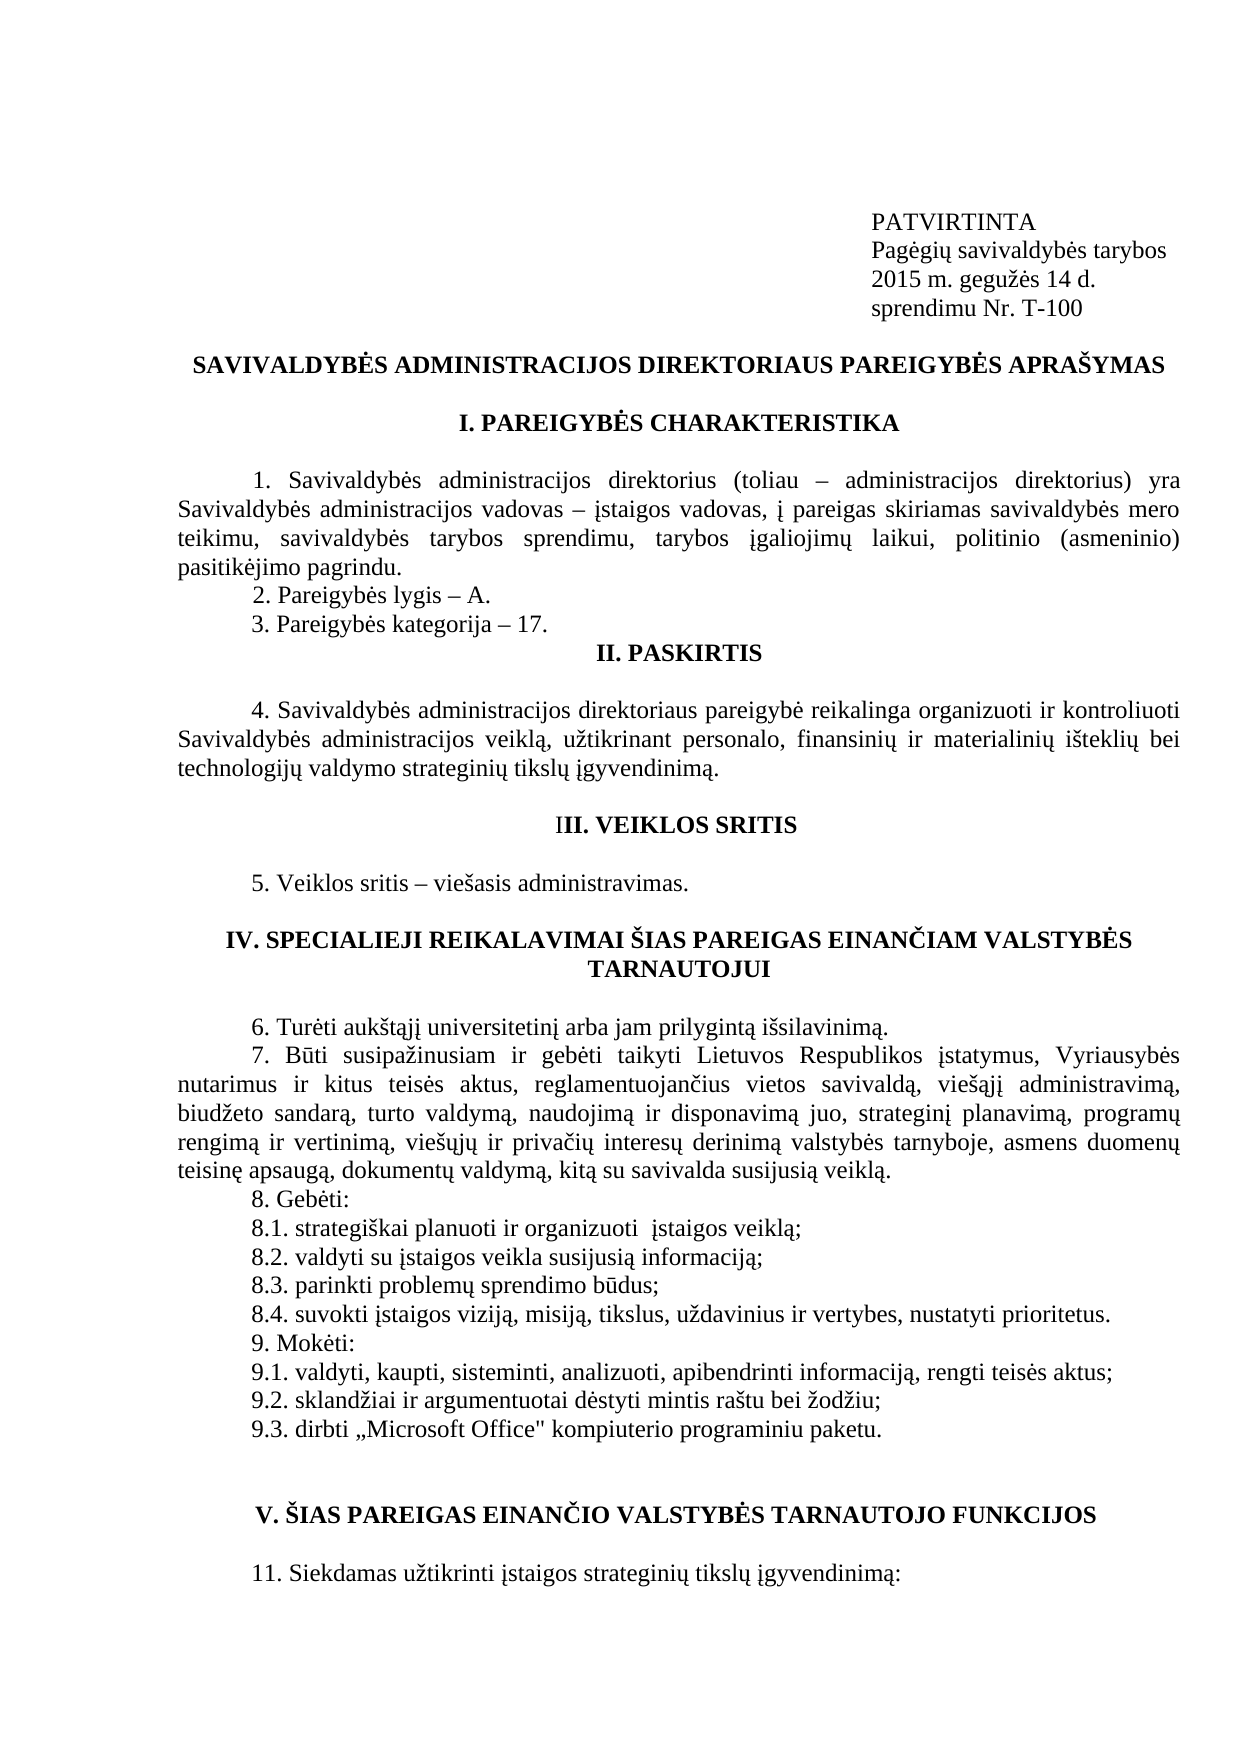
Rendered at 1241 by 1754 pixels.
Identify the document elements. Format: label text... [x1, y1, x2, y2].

text III. VEIKLOS SRITIS [177, 810, 1181, 839]
text 9.2. sklandžiai ir argumentuotai dėstyti mintis raštu bei žodžiu; [177, 1385, 1181, 1414]
text Pagėgių savivaldybės tarybos [871, 235, 1181, 264]
text V. ŠIAS PAREIGAS EINANČIO VALSTYBĖS TARNAUTOJO FUNKCIJOS [177, 1500, 1181, 1529]
text 11. Siekdamas užtikrinti įstaigos strateginių tikslų įgyvendinimą: [177, 1558, 1181, 1587]
text 2015 m. gegužės 14 d. [871, 264, 1181, 293]
text 9. Mokėti: [177, 1328, 1181, 1357]
text 3. Pareigybės kategorija – 17. [177, 609, 1181, 638]
text 9.1. valdyti, kaupti, sisteminti, analizuoti, apibendrinti informaciją, rengti teisės aktus; [177, 1357, 1181, 1385]
text 8.4. suvokti įstaigos viziją, misiją, tikslus, uždavinius ir vertybes, nustatyti prioritetus. [177, 1299, 1181, 1328]
text sprendimu Nr. T-100 [871, 293, 1181, 322]
text 8.3. parinkti problemų sprendimo būdus; [177, 1270, 1181, 1299]
text 1. Savivaldybės administracijos direktorius (toliau – administracijos direktorius) yra Savivaldybės administracijos vadovas – įstaigos vadovas, į pareigas skiriamas savivaldybės mero teikimu, savivaldybės tarybos sprendimu, tarybos įgaliojimų laikui, politinio (asmeninio) pasitikėjimo pagrindu. [177, 465, 1181, 580]
text 8.1. strategiškai planuoti ir organizuoti įstaigos veiklą; [177, 1213, 1181, 1242]
text IV. SPECIALIEJI REIKALAVIMAI ŠIAS PAREIGAS EINANČIAM VALSTYBĖS TARNAUTOJUI [177, 925, 1181, 983]
text 8. Gebėti: [177, 1184, 1181, 1213]
text 4. Savivaldybės administracijos direktoriaus pareigybė reikalinga organizuoti ir kontroliuoti Savivaldybės administracijos veiklą, užtikrinant personalo, finansinių ir materialinių išteklių bei technologijų valdymo strateginių tikslų įgyvendinimą. [177, 695, 1181, 782]
text 2. Pareigybės lygis – A. [177, 580, 1181, 609]
text 9.3. dirbti „Microsoft Office" kompiuterio programiniu paketu. [177, 1414, 1181, 1443]
text II. PASKIRTIS [177, 638, 1181, 667]
text 6. Turėti aukštąjį universitetinį arba jam prilygintą išsilavinimą. [177, 1012, 1181, 1040]
text PATVIRTINTA [871, 207, 1181, 235]
text 7. Būti susipažinusiam ir gebėti taikyti Lietuvos Respublikos įstatymus, Vyriausybės nutarimus ir kitus teisės aktus, reglamentuojančius vietos savivaldą, viešąjį administravimą, biudžeto sandarą, turto valdymą, naudojimą ir disponavimą juo, strateginį planavimą, programų rengimą ir vertinimą, viešųjų ir privačių interesų derinimą valstybės tarnyboje, asmens duomenų teisinę apsaugą, dokumentų valdymą, kitą su savivalda susijusią veiklą. [177, 1040, 1181, 1184]
text 5. Veiklos sritis – viešasis administravimas. [177, 868, 1181, 897]
text 8.2. valdyti su įstaigos veikla susijusią informaciją; [177, 1242, 1181, 1270]
text I. PAREIGYBĖS CHARAKTERISTIKA [177, 408, 1181, 437]
text SAVIVALDYBĖS ADMINISTRACIJOS DIREKTORIAUS PAREIGYBĖS APRAŠYMAS [177, 350, 1181, 379]
